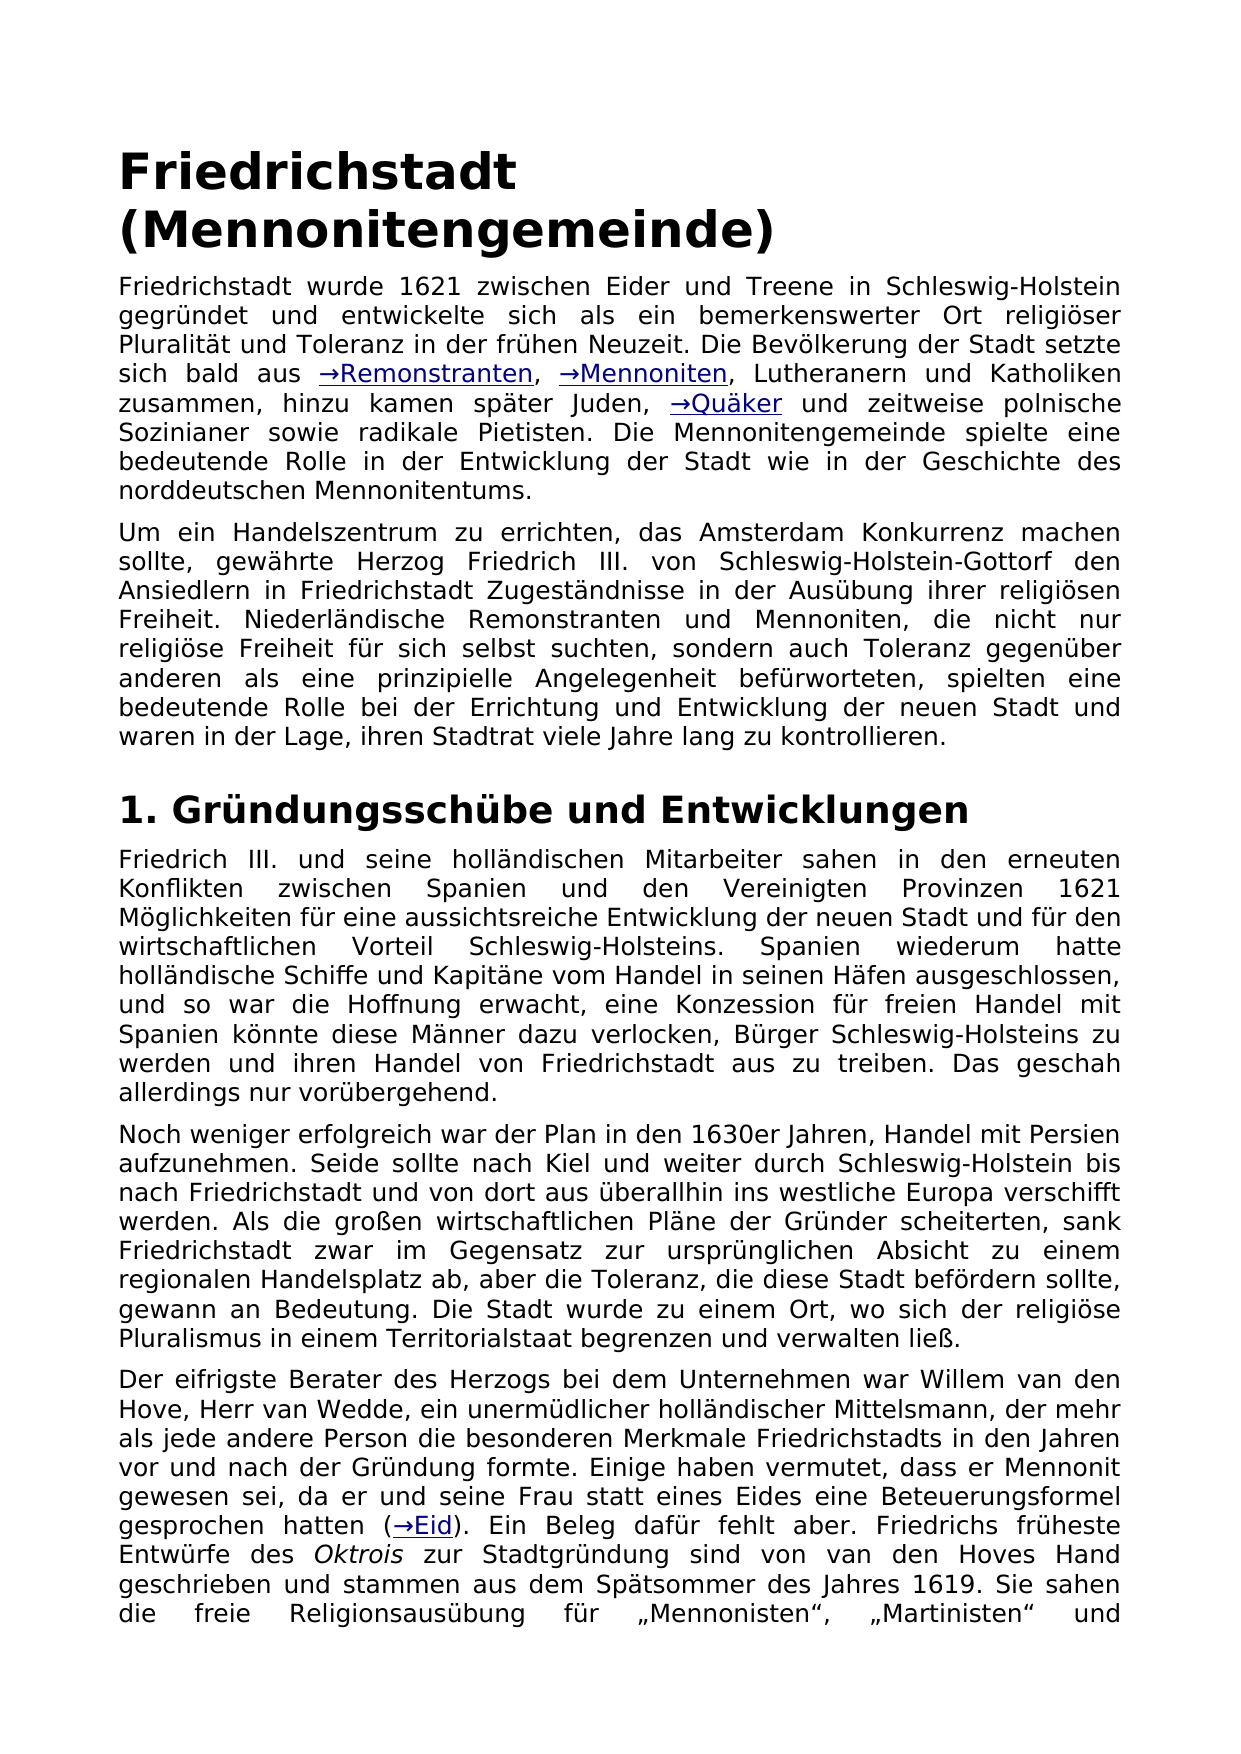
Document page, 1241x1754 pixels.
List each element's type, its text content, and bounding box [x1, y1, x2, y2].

text Um ein Handelszentrum zu errichten, das Amsterdam Konkurrenz machen sollte, gewährte Herzog Friedrich III. von Schleswig-Holstein-Gottorf den Ansiedlern in Friedrichstadt Zugeständnisse in der Ausübung ihrer religiösen Freiheit. Niederländische Remonstranten und Mennoniten, die nicht nur religiöse Freiheit für sich selbst suchten, sondern auch Toleranz gegenüber anderen als eine prinzipielle Angelegenheit befürworteten, spielten eine bedeutende Rolle bei der Errichtung und Entwicklung der neuen Stadt und waren in der Lage, ihren Stadtrat viele Jahre lang zu kontrollieren. [118, 518, 1122, 751]
text Noch weniger erfolgreich war der Plan in den 1630er Jahren, Handel mit Persien aufzunehmen. Seide sollte nach Kiel und weiter durch Schleswig-Holstein bis nach Friedrichstadt und von dort aus überallhin ins westliche Europa verschifft werden. Als die großen wirtschaftlichen Pläne der Gründer scheiterten, sank Friedrichstadt zwar im Gegensatz zur ursprünglichen Absicht zu einem regionalen Handelsplatz ab, aber die Toleranz, die diese Stadt befördern sollte, gewann an Bedeutung. Die Stadt wurde zu einem Ort, wo sich der religiöse Pluralismus in einem Territorialstaat begrenzen und verwalten ließ. [118, 1120, 1122, 1353]
subtitle Friedrichstadt (Mennonitengemeinde) [118, 143, 1122, 259]
subtitle 1. Gründungsschübe und Entwicklungen [118, 789, 1122, 832]
text Der eifrigste Berater des Herzogs bei dem Unternehmen war Willem van den Hove, Herr van Wedde, ein unermüdlicher holländischer Mittelsmann, der mehr als jede andere Person die besonderen Merkmale Friedrichstadts in den Jahren vor und nach der Gründung formte. Einige haben vermutet, dass er Mennonit gewesen sei, da er und seine Frau statt eines Eides eine Beteuerungsformel gesprochen hatten (→Eid). Ein Beleg dafür fehlt aber. Friedrichs früheste Entwürfe des Oktrois zur Stadtgründung sind von van den Hoves Hand geschrieben und stammen aus dem Spätsommer des Jahres 1619. Sie sahen die freie Religionsausübung für „Mennonisten“, „Martinisten“ und [118, 1366, 1122, 1628]
text Friedrich III. und seine holländischen Mitarbeiter sahen in den erneuten Konflikten zwischen Spanien und den Vereinigten Provinzen 1621 Möglichkeiten für eine aussichtsreiche Entwicklung der neuen Stadt und für den wirtschaftlichen Vorteil Schleswig-Holsteins. Spanien wiederum hatte holländische Schiffe und Kapitäne vom Handel in seinen Häfen ausgeschlossen, und so war die Hoffnung erwacht, eine Konzession für freien Handel mit Spanien könnte diese Männer dazu verlocken, Bürger Schleswig-Holsteins zu werden und ihren Handel von Friedrichstadt aus zu treiben. Das geschah allerdings nur vorübergehend. [118, 845, 1122, 1107]
text Friedrichstadt wurde 1621 zwischen Eider und Treene in Schleswig-Holstein gegründet und entwickelte sich als ein bemerkenswerter Ort religiöser Pluralität und Toleranz in der frühen Neuzeit. Die Bevölkerung der Stadt setzte sich bald aus →Remonstranten, →Mennoniten, Lutheranern und Katholiken zusammen, hinzu kamen später Juden, →Quäker und zeitweise polnische Sozinianer sowie radikale Pietisten. Die Mennonitengemeinde spielte eine bedeutende Rolle in der Entwicklung der Stadt wie in der Geschichte des norddeutschen Mennonitentums. [118, 272, 1122, 505]
